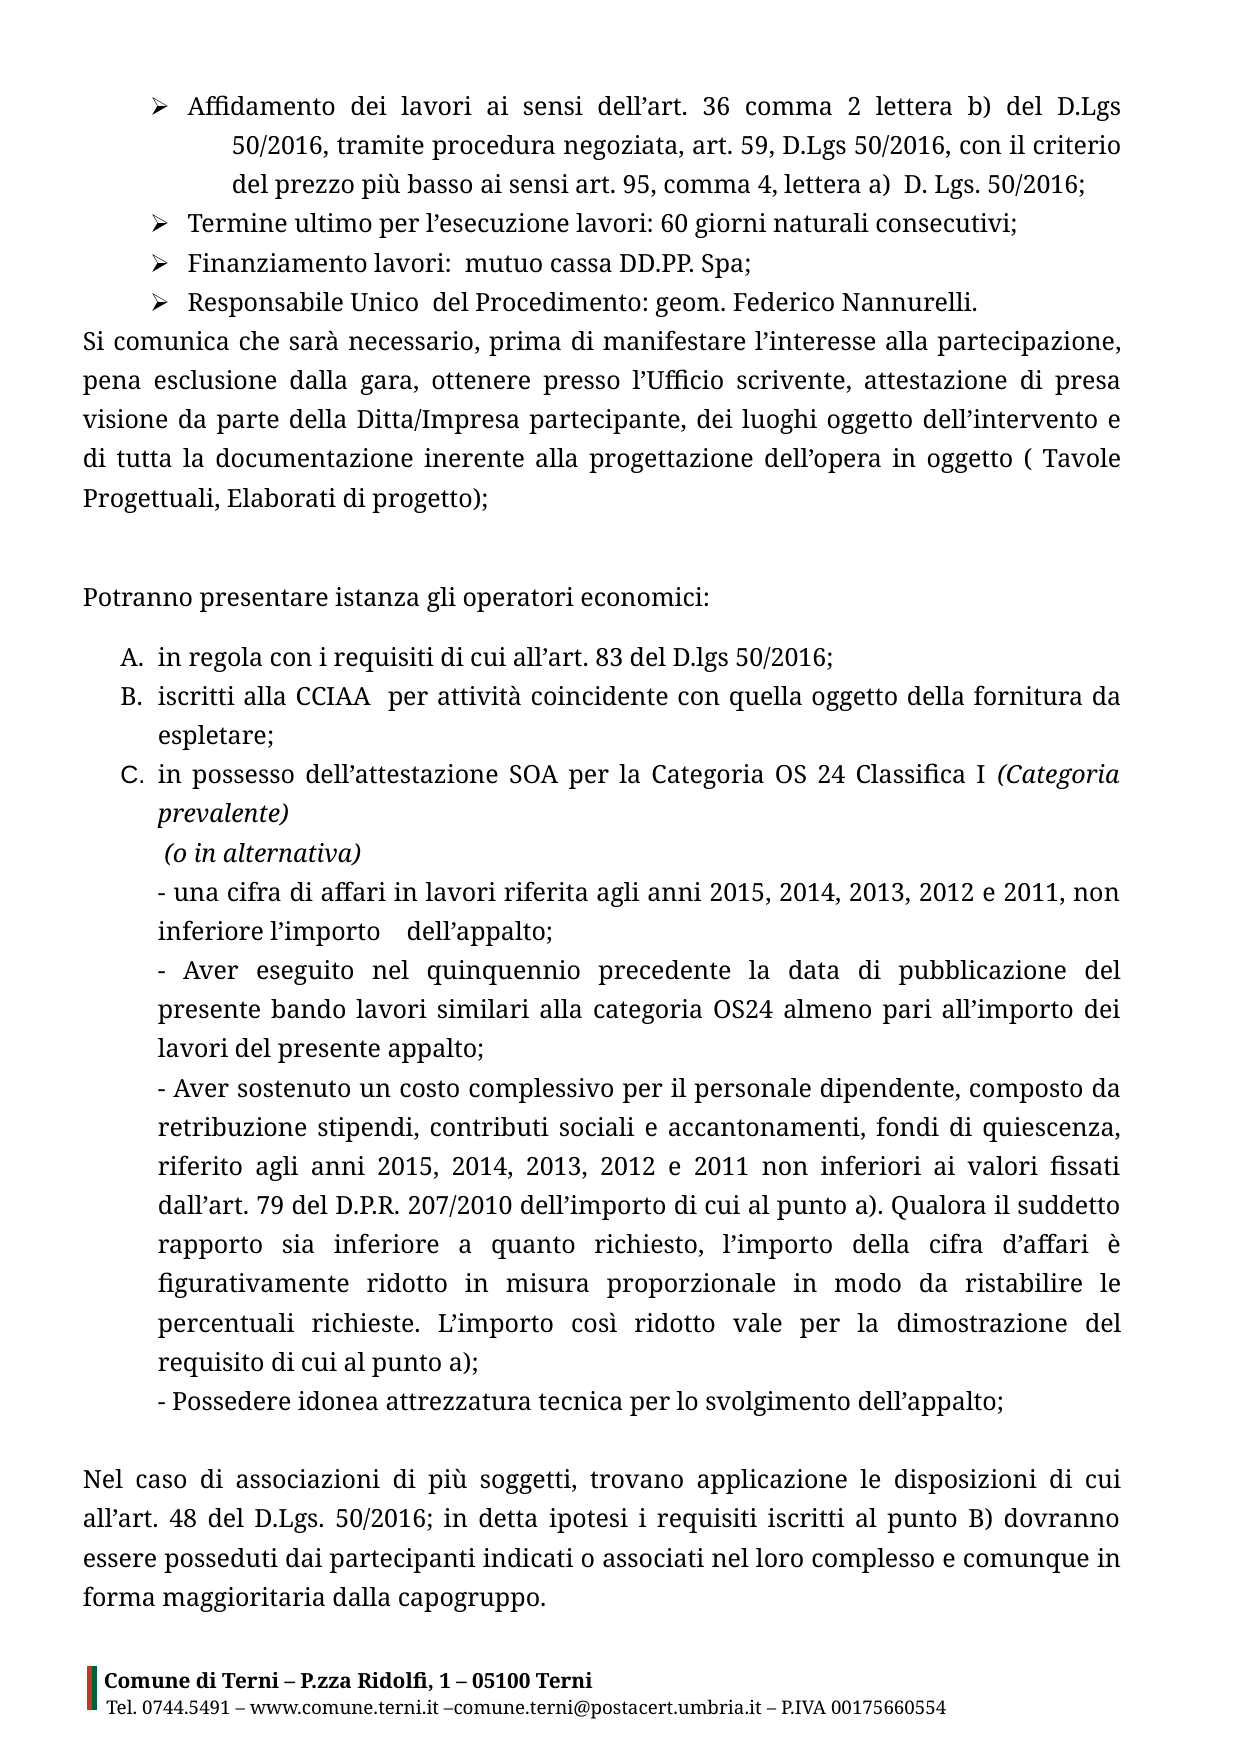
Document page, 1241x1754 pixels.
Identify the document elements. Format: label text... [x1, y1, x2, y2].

list Finanziamento lavori: mutuo cassa DD.PP. Spa; [150, 245, 1122, 279]
list iscritti alla CCIAA per attività coincidente con quella oggetto della fornitura da espletare; [120, 679, 1122, 752]
list Affidamento dei lavori ai sensi dell’art. 36 comma 2 lettera b) del D.Lgs 50/2016, tramite procedura negoziata, art. 59, D.Lgs 50/2016, con il criterio del prezzo più basso ai sensi art. 95, comma 4, lettera a) D. Lgs. 50/2016; [150, 89, 1122, 201]
text Potranno presentare istanza gli operatori economici: [83, 579, 1122, 613]
text (o in alternativa) [158, 835, 1122, 869]
text Si comunica che sarà necessario, prima di manifestare l’interesse alla partecipazione, pena esclusione dalla gara, ottenere presso l’Ufficio scrivente, attestazione di presa visione da parte della Ditta/Impresa partecipante, dei luoghi oggetto dell’intervento e di tutta la documentazione inerente alla progettazione dell’opera in oggetto ( Tavole Progettuali, Elaborati di progetto); [83, 324, 1122, 514]
text Nel caso di associazioni di più soggetti, trovano applicazione le disposizioni di cui all’art. 48 del D.Lgs. 50/2016; in detta ipotesi i requisiti iscritti al punto B) dovranno essere posseduti dai partecipanti indicati o associati nel loro complesso e comunque in forma maggioritaria dalla capogruppo. [83, 1462, 1122, 1613]
list in possesso dell’attestazione SOA per la Categoria OS 24 Classifica I (Categoria prevalente) [120, 757, 1122, 830]
text - Possedere idonea attrezzatura tecnica per lo svolgimento dell’appalto; [158, 1384, 1122, 1418]
text - Aver sostenuto un costo complessivo per il personale dipendente, composto da retribuzione stipendi, contributi sociali e accantonamenti, fondi di quiescenza, riferito agli anni 2015, 2014, 2013, 2012 e 2011 non inferiori ai valori fissati dall’art. 79 del D.P.R. 207/2010 dell’importo di cui al punto a). Qualora il suddetto rapporto sia inferiore a quanto richiesto, l’importo della cifra d’affari è figurativamente ridotto in misura proporzionale in modo da ristabilire le percentuali richieste. L’importo così ridotto vale per la dimostrazione del requisito di cui al punto a); [158, 1070, 1122, 1378]
list in regola con i requisiti di cui all’art. 83 del D.lgs 50/2016; [120, 639, 1122, 673]
text - una cifra di affari in lavori riferita agli anni 2015, 2014, 2013, 2012 e 2011, non inferiore l’importo dell’appalto; [158, 874, 1122, 948]
list Termine ultimo per l’esecuzione lavori: 60 giorni naturali consecutivi; [150, 206, 1122, 240]
text - Aver eseguito nel quinquennio precedente la data di pubblicazione del presente bando lavori similari alla categoria OS24 almeno pari all’importo dei lavori del presente appalto; [158, 953, 1122, 1065]
list Responsabile Unico del Procedimento: geom. Federico Nannurelli. [150, 284, 1122, 318]
